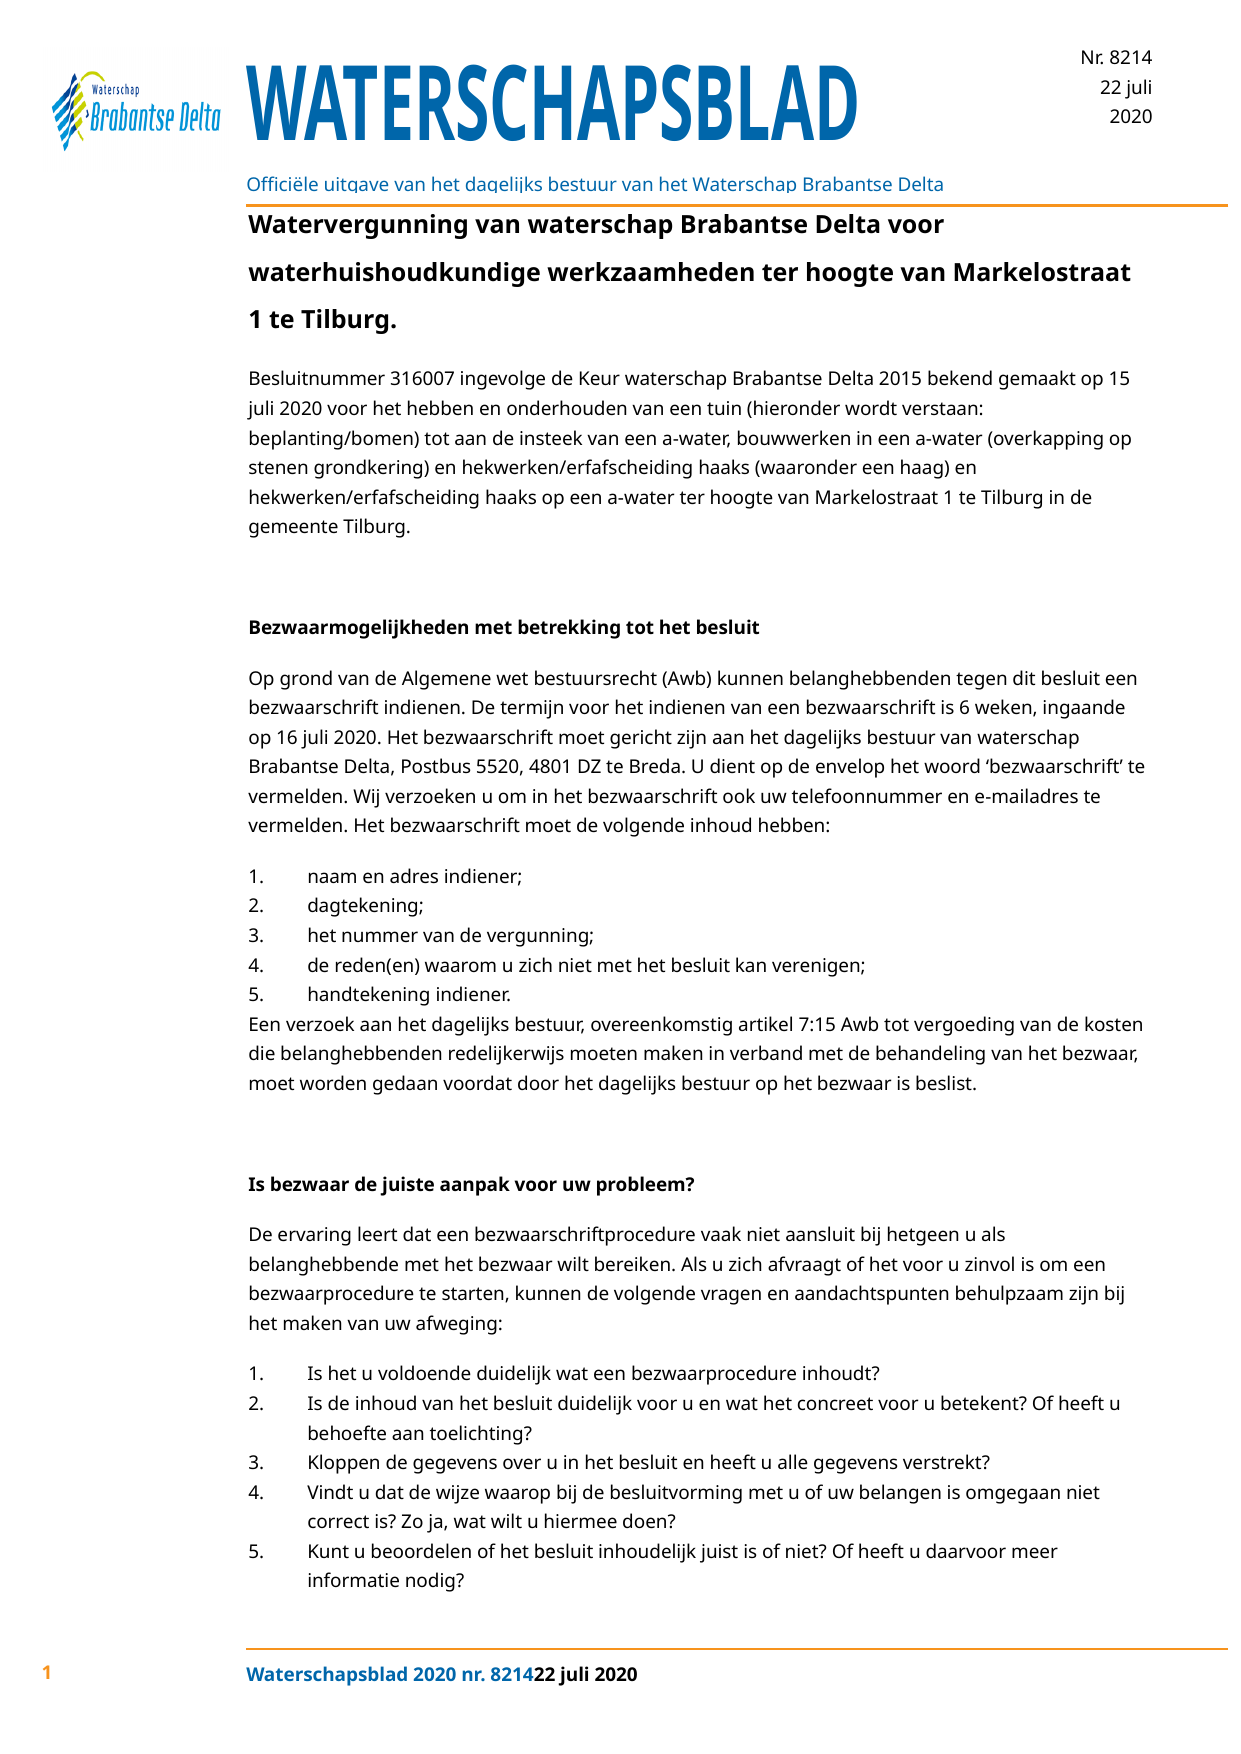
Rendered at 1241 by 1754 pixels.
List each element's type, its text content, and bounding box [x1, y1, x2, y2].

list de reden(en) waarom u zich niet met het besluit kan verenigen; [248, 952, 1152, 977]
text De ervaring leert dat een bezwaarschriftprocedure vaak niet aansluit bij hetgeen u als belanghebbende met het bezwaar wilt bereiken. Als u zich afvraagt of het voor u zinvol is om een bezwaarprocedure te starten, kunnen de volgende vragen en aandachtspunten behulpzaam zijn bij het maken van uw afweging: [248, 1221, 1152, 1336]
list Is de inhoud van het besluit duidelijk voor u en wat het concreet voor u betekent? Of heeft u behoefte aan toelichting? [248, 1390, 1152, 1445]
list dagtekening; [248, 893, 1152, 918]
text Is bezwaar de juiste aanpak voor uw probleem? [248, 1171, 1152, 1197]
list Is het u voldoende duidelijk wat een bezwaarprocedure inhoudt? [248, 1361, 1152, 1386]
text Een verzoek aan het dagelijks bestuur, overeenkomstig artikel 7:15 Awb tot vergoeding van de kosten die belanghebbenden redelijkerwijs moeten maken in verband met de behandeling van het bezwaar, moet worden gedaan voordat door het dagelijks bestuur op het bezwaar is beslist. [248, 1011, 1152, 1096]
list naam en adres indiener; [248, 863, 1152, 889]
text Op grond van de Algemene wet bestuursrecht (Awb) kunnen belanghebbenden tegen dit besluit een bezwaarschrift indienen. De termijn voor het indienen van een bezwaarschrift is 6 weken, ingaande op 16 juli 2020. Het bezwaarschrift moet gericht zijn aan het dagelijks bestuur van waterschap Brabantse Delta, Postbus 5520, 4801 DZ te Breda. U dient op de envelop het woord ‘bezwaarschrift’ te vermelden. Wij verzoeken u om in het bezwaarschrift ook uw telefoonnummer en e‑mailadres te vermelden. Het bezwaarschrift moet de volgende inhoud hebben: [248, 665, 1152, 838]
list Vindt u dat de wijze waarop bij de besluitvorming met u of uw belangen is omgegaan niet correct is? Zo ja, wat wilt u hiermee doen? [248, 1479, 1152, 1534]
list handtekening indiener. [248, 981, 1152, 1007]
list het nummer van de vergunning; [248, 922, 1152, 948]
picture [41, 47, 231, 172]
list Kunt u beoordelen of het besluit inhoudelijk juist is of niet? Of heeft u daarvoor meer informatie nodig? [248, 1538, 1152, 1593]
text Bezwaarmogelijkheden met betrekking tot het besluit [248, 614, 1152, 640]
list Kloppen de gegevens over u in het besluit en heeft u alle gegevens verstrekt? [248, 1449, 1152, 1475]
text Besluitnummer 316007 ingevolge de Keur waterschap Brabantse Delta 2015 bekend gemaakt op 15 juli 2020 voor het hebben en onderhouden van een tuin (hieronder wordt verstaan: beplanting/bomen) tot aan de insteek van een a-water, bouwwerken in een a-water (overkapping op stenen grondkering) en hekwerken/erfafscheiding haaks (waaronder een haag) en hekwerken/erfafscheiding haaks op een a-water ter hoogte van Markelostraat 1 te Tilburg in de gemeente Tilburg. [248, 366, 1152, 539]
text Watervergunning van waterschap Brabantse Delta voor waterhuishoudkundige werkzaamheden ter hoogte van Markelostraat 1 te Tilburg. [248, 207, 1152, 336]
